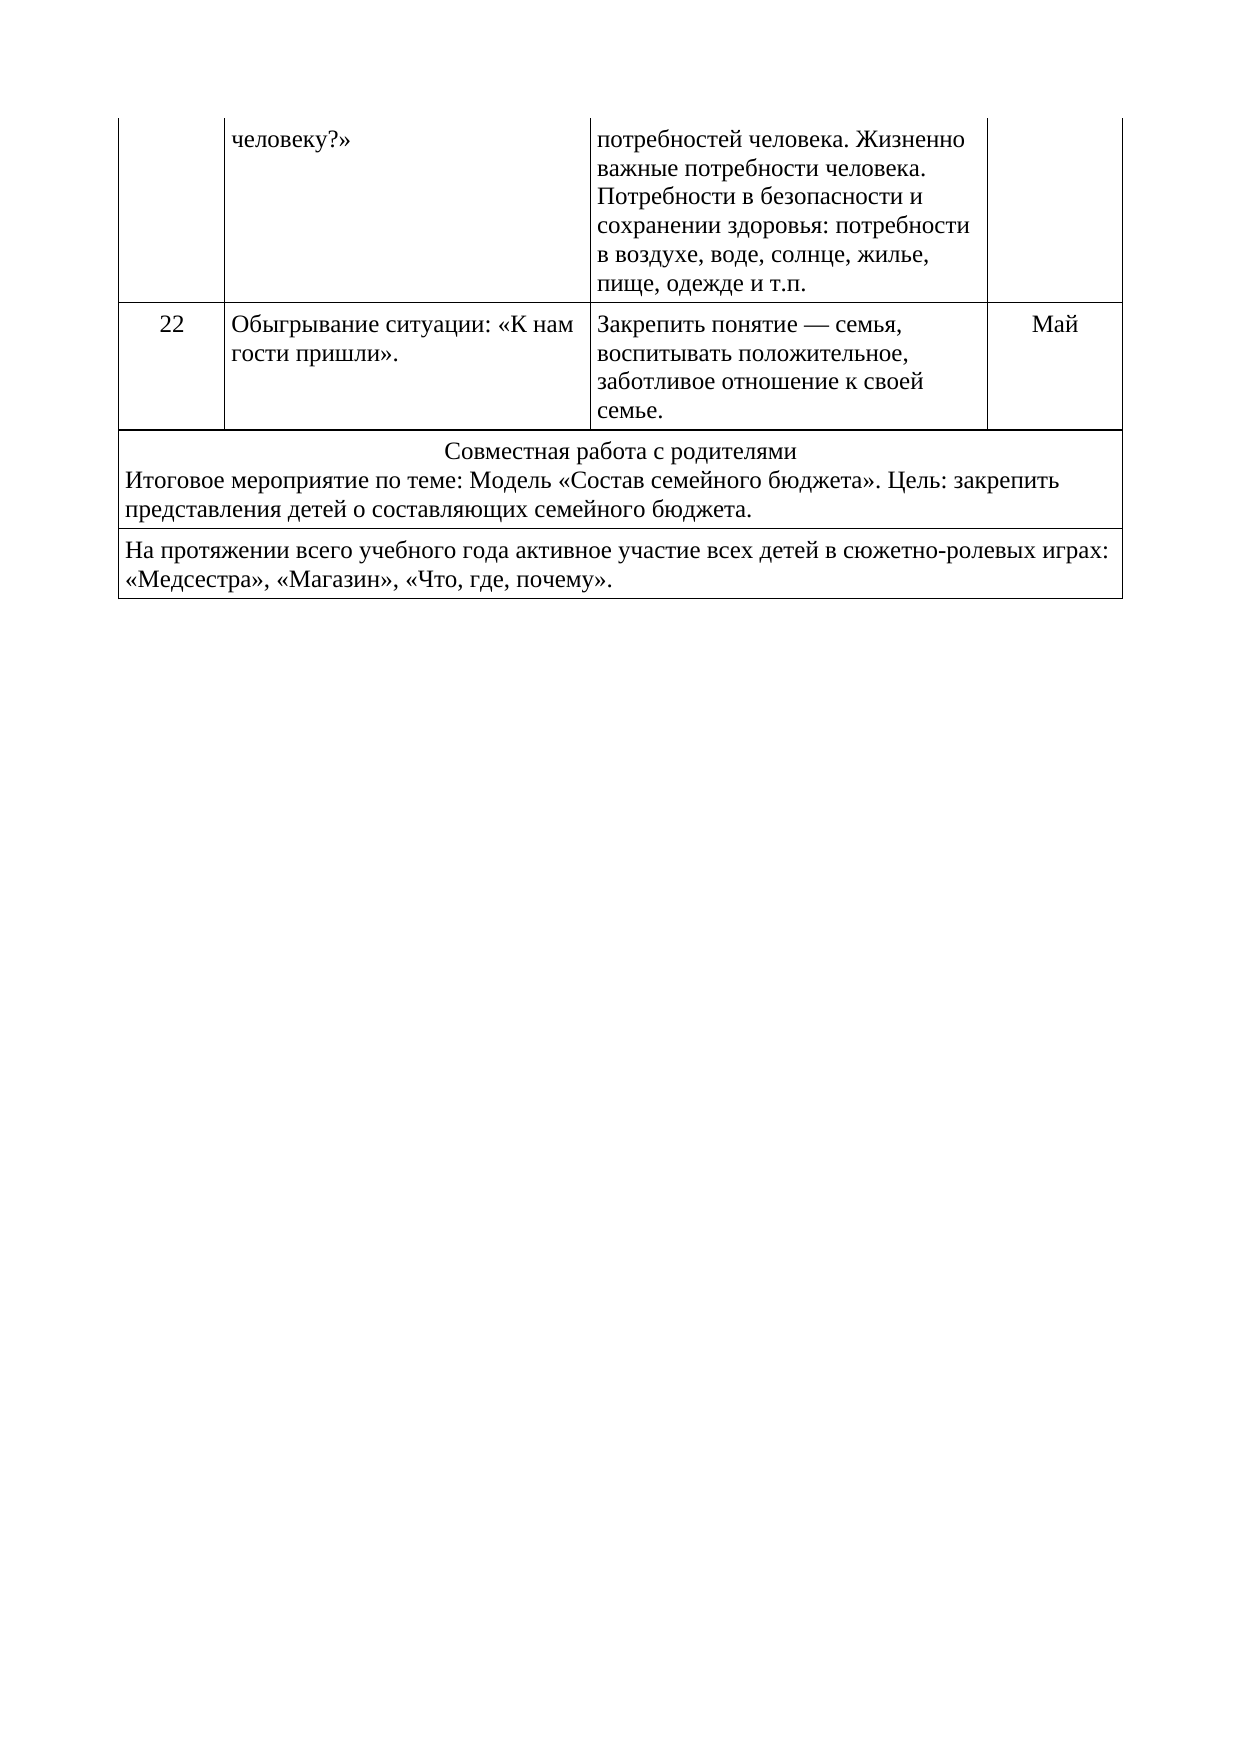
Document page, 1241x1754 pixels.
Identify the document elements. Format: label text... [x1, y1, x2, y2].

table_cell На протяжении всего учебного года активное участие всех детей в сюжетно-ролевых играх: «Медсестра», «Магазин», «Что, где, почему». [119, 529, 1122, 598]
table_cell 22 [119, 303, 224, 429]
table_cell потребностей человека. Жизненно важные потребности человека. Потребности в безопасности и сохранении здоровья: потребности в воздухе, воде, солнце, жилье, пище, одежде и т.п. [591, 118, 987, 302]
table_cell Обыгрывание ситуации: «К нам гости пришли». [225, 303, 590, 429]
table_cell [988, 118, 1122, 302]
table_cell Закрепить понятие — семья, воспитывать положительное, заботливое отношение к своей семье. [591, 303, 987, 429]
table_cell Май [988, 303, 1122, 429]
table_cell человеку?» [225, 118, 590, 302]
table_cell [119, 118, 224, 302]
table_cell Совместная работа с родителями Итоговое мероприятие по теме: Модель «Состав семейного бюджета». Цель: закрепить представления детей о составляющих семейного бюджета. [119, 431, 1122, 528]
